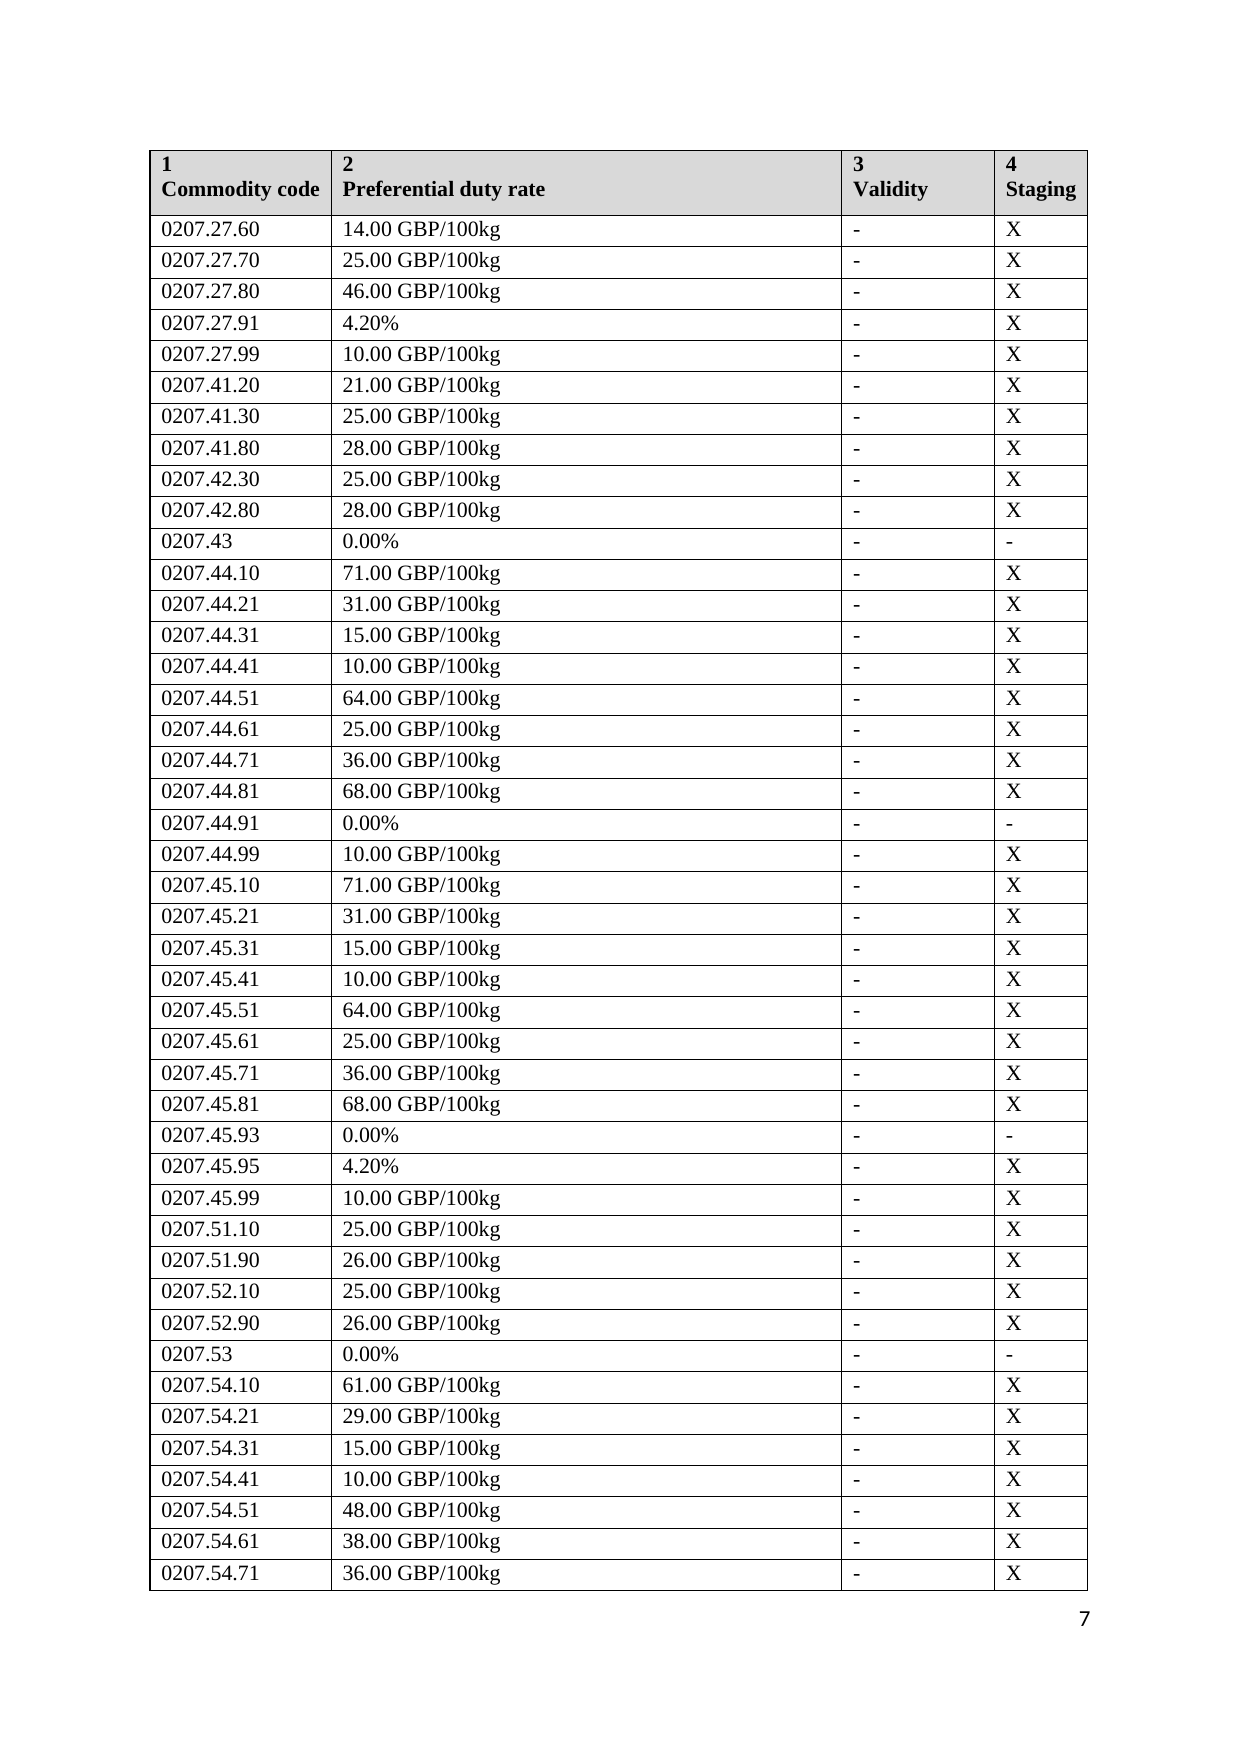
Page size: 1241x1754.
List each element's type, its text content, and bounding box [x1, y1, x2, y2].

table_cell 0207.44.41 [151, 654, 331, 684]
table_cell 14.00 GBP/100kg [332, 216, 841, 246]
table_cell - [842, 904, 994, 934]
table_cell X [995, 435, 1087, 465]
table_cell 61.00 GBP/100kg [332, 1372, 841, 1402]
table_cell X [995, 1372, 1087, 1402]
table_cell X [995, 341, 1087, 371]
table_cell 0207.44.31 [151, 622, 331, 652]
table_cell - [842, 560, 994, 590]
table_cell 0207.27.99 [151, 341, 331, 371]
table_cell 10.00 GBP/100kg [332, 341, 841, 371]
table_cell 71.00 GBP/100kg [332, 560, 841, 590]
table_cell - [842, 966, 994, 996]
table_cell X [995, 747, 1087, 777]
table_header 4 Staging [995, 151, 1087, 215]
table_cell 0207.44.91 [151, 810, 331, 840]
table_cell - [842, 310, 994, 340]
table_cell - [842, 1060, 994, 1090]
table_cell 0207.45.10 [151, 872, 331, 902]
table_cell X [995, 966, 1087, 996]
table_cell 0207.44.81 [151, 779, 331, 809]
table_cell - [842, 1029, 994, 1059]
table_cell - [842, 279, 994, 309]
table_cell X [995, 716, 1087, 746]
table_cell 0207.54.31 [151, 1435, 331, 1465]
table_cell 0207.45.71 [151, 1060, 331, 1090]
table_cell - [842, 1435, 994, 1465]
table_cell - [842, 1154, 994, 1184]
table_cell 10.00 GBP/100kg [332, 1466, 841, 1496]
table_cell 4.20% [332, 310, 841, 340]
table_cell 0207.44.71 [151, 747, 331, 777]
table_cell 0.00% [332, 1341, 841, 1371]
table_cell X [995, 591, 1087, 621]
table_cell - [995, 810, 1087, 840]
table_cell 25.00 GBP/100kg [332, 466, 841, 496]
table_cell X [995, 279, 1087, 309]
table_cell 0207.45.81 [151, 1091, 331, 1121]
table_cell 0207.45.41 [151, 966, 331, 996]
table_cell X [995, 685, 1087, 715]
table_cell - [842, 1185, 994, 1215]
table_header 1 Commodity code [151, 151, 331, 215]
table_cell X [995, 997, 1087, 1027]
table_cell 0207.52.10 [151, 1279, 331, 1309]
table_cell 26.00 GBP/100kg [332, 1310, 841, 1340]
table_cell 0207.54.21 [151, 1404, 331, 1434]
table_cell 36.00 GBP/100kg [332, 747, 841, 777]
table_cell - [842, 779, 994, 809]
table_cell X [995, 1279, 1087, 1309]
table_cell X [995, 841, 1087, 871]
table_cell X [995, 622, 1087, 652]
table_cell 26.00 GBP/100kg [332, 1247, 841, 1277]
table_cell X [995, 1247, 1087, 1277]
table_cell X [995, 1497, 1087, 1527]
table_cell 0207.42.80 [151, 497, 331, 527]
table_cell X [995, 466, 1087, 496]
table_cell - [842, 1466, 994, 1496]
table_cell 0207.41.20 [151, 372, 331, 402]
table_cell - [842, 1216, 994, 1246]
table_cell - [842, 435, 994, 465]
table_cell 25.00 GBP/100kg [332, 1279, 841, 1309]
table_cell X [995, 1529, 1087, 1559]
table_cell - [842, 654, 994, 684]
table_cell X [995, 1154, 1087, 1184]
table_cell 28.00 GBP/100kg [332, 435, 841, 465]
table_cell 0207.41.80 [151, 435, 331, 465]
table_header 3 Validity [842, 151, 994, 215]
table_cell - [842, 1310, 994, 1340]
table_cell 0.00% [332, 1122, 841, 1152]
table_cell 0.00% [332, 529, 841, 559]
table_cell 36.00 GBP/100kg [332, 1060, 841, 1090]
table_cell 4.20% [332, 1154, 841, 1184]
table_cell 38.00 GBP/100kg [332, 1529, 841, 1559]
table_cell 0207.54.41 [151, 1466, 331, 1496]
table_cell 0207.44.51 [151, 685, 331, 715]
table_cell 0207.44.61 [151, 716, 331, 746]
table_cell X [995, 1404, 1087, 1434]
table_cell X [995, 935, 1087, 965]
table_cell - [842, 810, 994, 840]
table_cell 0207.52.90 [151, 1310, 331, 1340]
table_cell 0207.45.21 [151, 904, 331, 934]
table_cell 0207.54.61 [151, 1529, 331, 1559]
table_cell 29.00 GBP/100kg [332, 1404, 841, 1434]
table_cell X [995, 1466, 1087, 1496]
table_cell - [842, 216, 994, 246]
table_cell 68.00 GBP/100kg [332, 1091, 841, 1121]
table_cell X [995, 1091, 1087, 1121]
table_cell - [842, 1529, 994, 1559]
table_cell 0207.27.80 [151, 279, 331, 309]
table_cell - [842, 747, 994, 777]
table_cell - [842, 716, 994, 746]
table_cell X [995, 372, 1087, 402]
table_cell X [995, 404, 1087, 434]
table_cell - [995, 1341, 1087, 1371]
table_cell - [842, 1560, 994, 1590]
table_cell - [842, 622, 994, 652]
table_cell 0207.51.90 [151, 1247, 331, 1277]
table_cell - [842, 1341, 994, 1371]
table_cell X [995, 1185, 1087, 1215]
table_cell - [842, 1372, 994, 1402]
table_cell 68.00 GBP/100kg [332, 779, 841, 809]
table_cell 0207.45.31 [151, 935, 331, 965]
table_cell X [995, 216, 1087, 246]
table_cell 0.00% [332, 810, 841, 840]
table_cell 31.00 GBP/100kg [332, 904, 841, 934]
table_cell - [842, 341, 994, 371]
table_cell 0207.45.95 [151, 1154, 331, 1184]
table_cell 0207.44.21 [151, 591, 331, 621]
table_cell - [995, 529, 1087, 559]
table_cell 15.00 GBP/100kg [332, 935, 841, 965]
table_cell 28.00 GBP/100kg [332, 497, 841, 527]
table_cell - [842, 935, 994, 965]
table_cell 31.00 GBP/100kg [332, 591, 841, 621]
table_cell X [995, 654, 1087, 684]
table_cell - [842, 1122, 994, 1152]
table_cell 0207.45.93 [151, 1122, 331, 1152]
table_cell 0207.51.10 [151, 1216, 331, 1246]
table_cell 48.00 GBP/100kg [332, 1497, 841, 1527]
table_header 2 Preferential duty rate [332, 151, 841, 215]
table_cell 71.00 GBP/100kg [332, 872, 841, 902]
table_cell - [842, 1497, 994, 1527]
table_cell 64.00 GBP/100kg [332, 685, 841, 715]
table_cell 25.00 GBP/100kg [332, 716, 841, 746]
table_cell 10.00 GBP/100kg [332, 841, 841, 871]
table_cell - [842, 404, 994, 434]
table_cell X [995, 497, 1087, 527]
table_cell 0207.44.99 [151, 841, 331, 871]
table_cell - [842, 872, 994, 902]
table_cell 36.00 GBP/100kg [332, 1560, 841, 1590]
table_cell X [995, 872, 1087, 902]
table_cell - [842, 1247, 994, 1277]
table_cell - [842, 497, 994, 527]
table_cell 0207.54.51 [151, 1497, 331, 1527]
table_cell 15.00 GBP/100kg [332, 1435, 841, 1465]
table_cell X [995, 1060, 1087, 1090]
table_cell 46.00 GBP/100kg [332, 279, 841, 309]
table_cell - [842, 591, 994, 621]
table_cell 0207.27.70 [151, 247, 331, 277]
table_cell 0207.53 [151, 1341, 331, 1371]
table_cell - [842, 1091, 994, 1121]
table_cell 10.00 GBP/100kg [332, 1185, 841, 1215]
table_cell 25.00 GBP/100kg [332, 404, 841, 434]
table_cell 0207.27.91 [151, 310, 331, 340]
table_cell - [995, 1122, 1087, 1152]
table_cell 0207.42.30 [151, 466, 331, 496]
table_cell X [995, 560, 1087, 590]
table_cell - [842, 1279, 994, 1309]
table_cell 0207.44.10 [151, 560, 331, 590]
table_cell 25.00 GBP/100kg [332, 1029, 841, 1059]
table_cell - [842, 372, 994, 402]
table_cell 0207.27.60 [151, 216, 331, 246]
table_cell 25.00 GBP/100kg [332, 247, 841, 277]
table_cell - [842, 247, 994, 277]
table_cell X [995, 247, 1087, 277]
table_cell 0207.45.99 [151, 1185, 331, 1215]
table_cell 25.00 GBP/100kg [332, 1216, 841, 1246]
table_cell 10.00 GBP/100kg [332, 966, 841, 996]
table_cell X [995, 779, 1087, 809]
table_cell - [842, 466, 994, 496]
table_cell X [995, 1029, 1087, 1059]
table_cell X [995, 1435, 1087, 1465]
table_cell - [842, 1404, 994, 1434]
table_cell 0207.54.10 [151, 1372, 331, 1402]
table_cell 15.00 GBP/100kg [332, 622, 841, 652]
table_cell X [995, 1310, 1087, 1340]
table_cell 0207.45.61 [151, 1029, 331, 1059]
table_cell X [995, 904, 1087, 934]
table_cell 0207.54.71 [151, 1560, 331, 1590]
table_cell - [842, 841, 994, 871]
table_cell - [842, 997, 994, 1027]
table_cell 0207.43 [151, 529, 331, 559]
table_cell X [995, 1216, 1087, 1246]
table_cell - [842, 685, 994, 715]
table_cell 0207.41.30 [151, 404, 331, 434]
table_cell 21.00 GBP/100kg [332, 372, 841, 402]
table_cell X [995, 310, 1087, 340]
table_cell 64.00 GBP/100kg [332, 997, 841, 1027]
table_cell 10.00 GBP/100kg [332, 654, 841, 684]
table_cell - [842, 529, 994, 559]
table_cell X [995, 1560, 1087, 1590]
table_cell 0207.45.51 [151, 997, 331, 1027]
